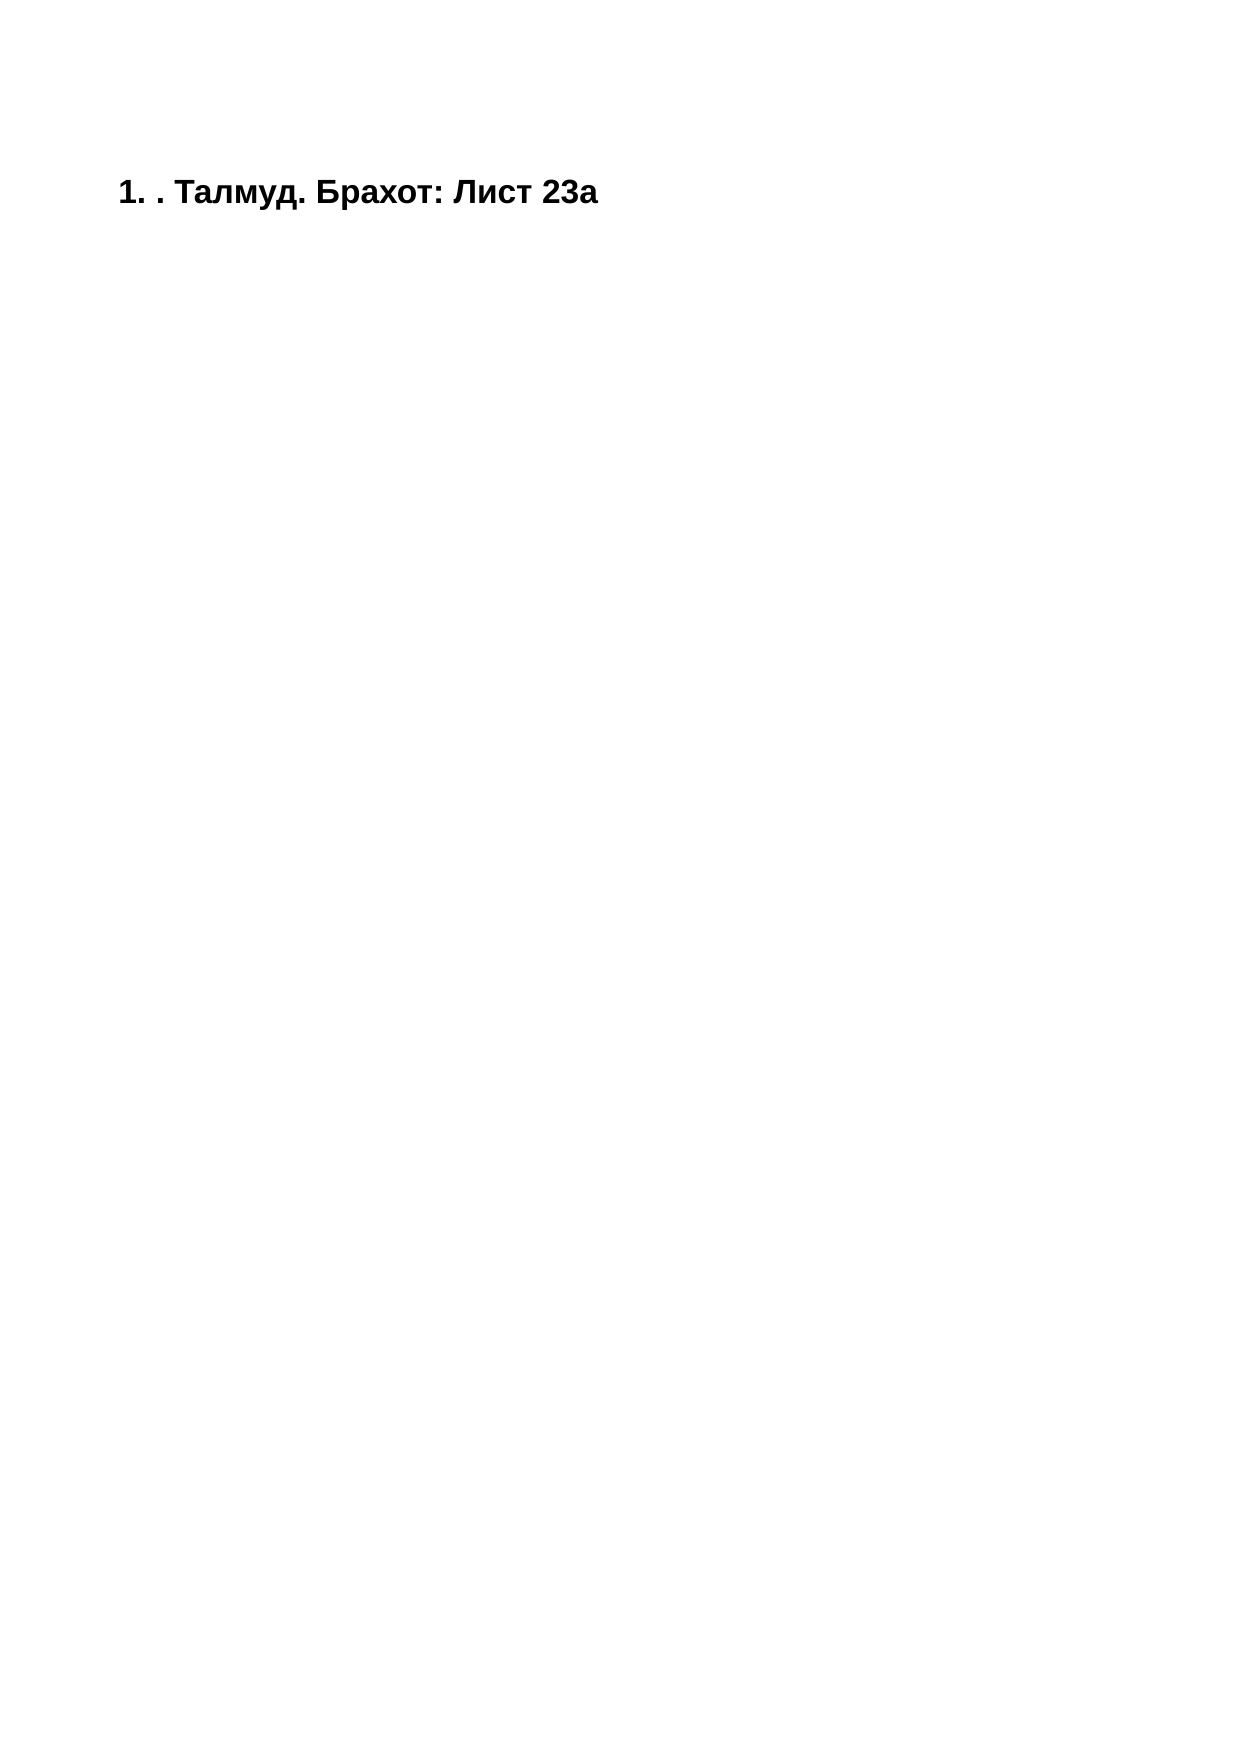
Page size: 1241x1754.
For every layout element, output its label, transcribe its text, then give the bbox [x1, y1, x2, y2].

subtitle . Талмуд. Брахот: Лист 23a [118, 147, 1122, 176]
